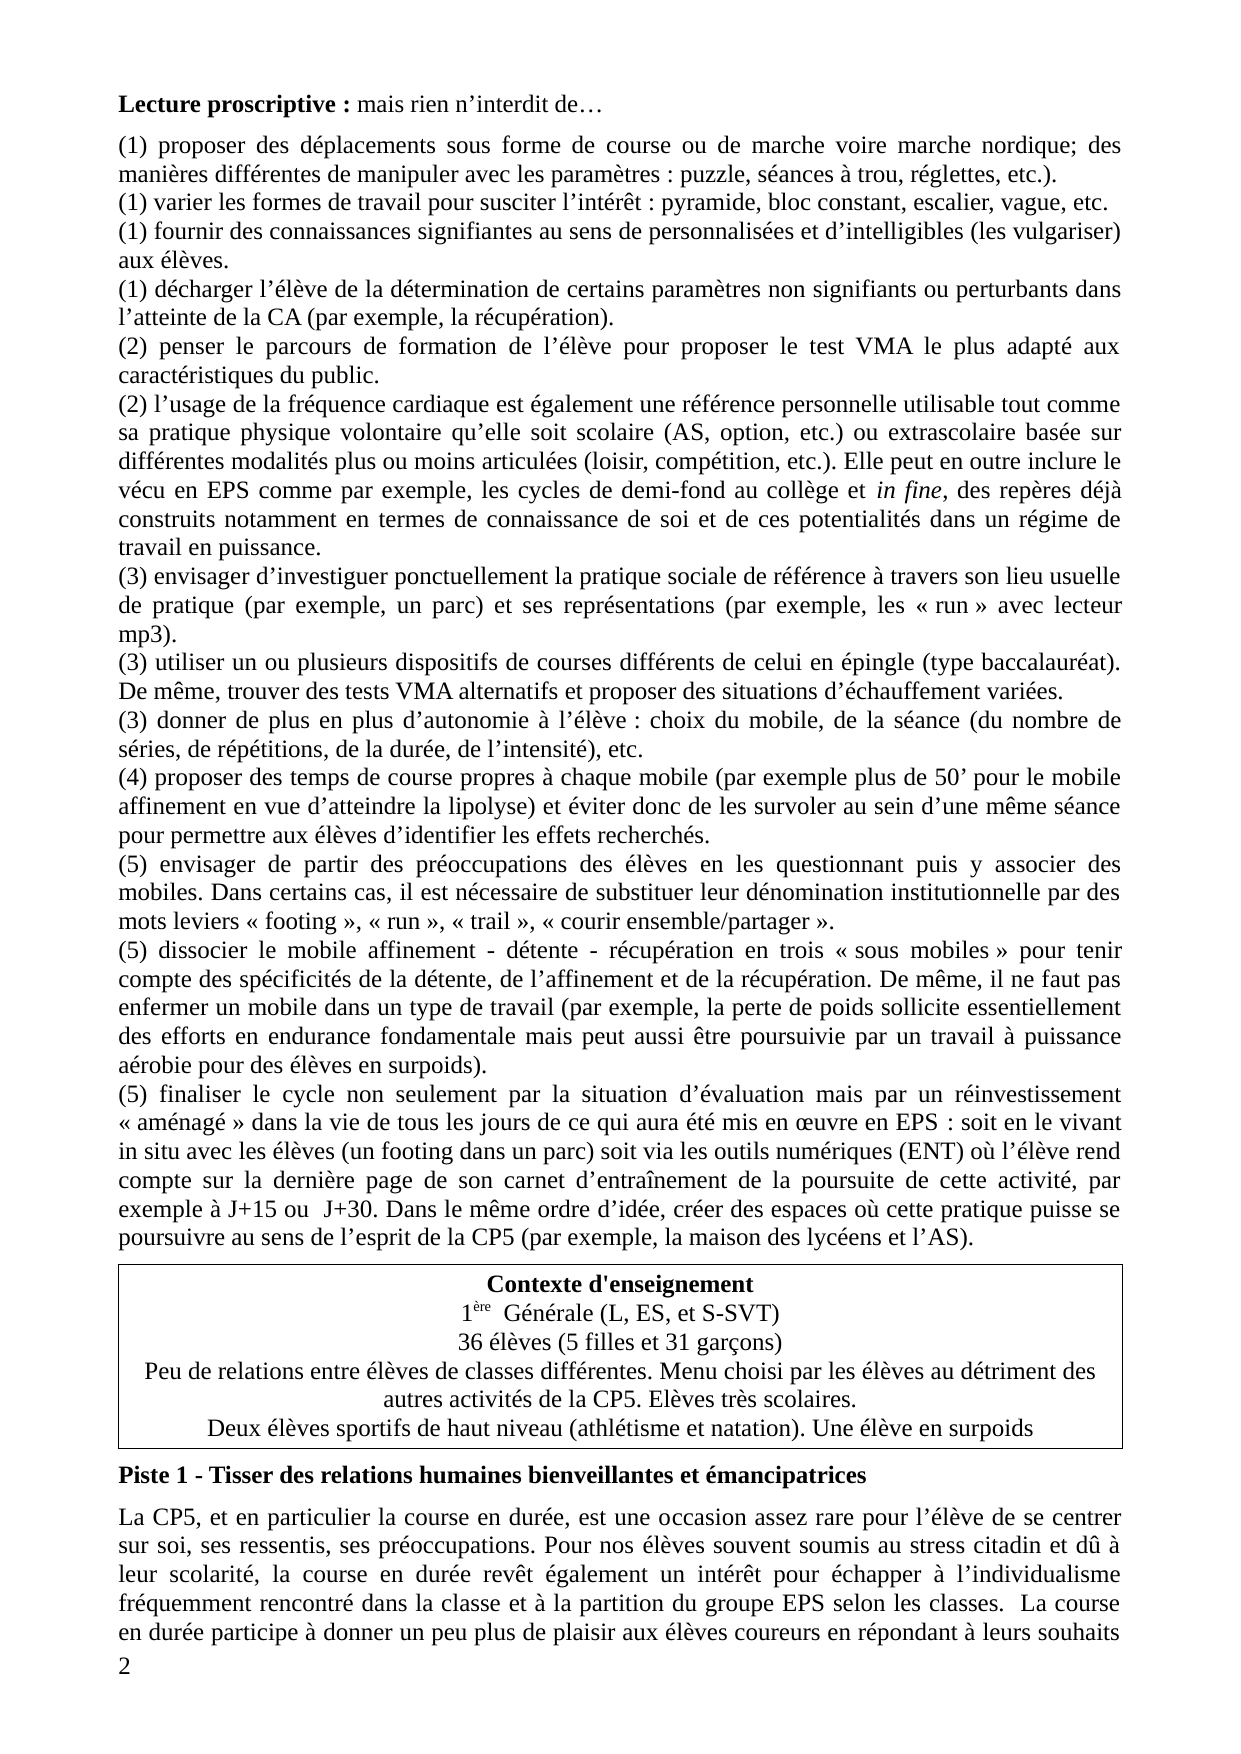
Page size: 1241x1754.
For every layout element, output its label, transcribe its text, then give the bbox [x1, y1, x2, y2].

text (3) donner de plus en plus d’autonomie à l’élève : choix du mobile, de la séance (du nombre de séries, de répétitions, de la durée, de l’intensité), etc. [118, 705, 1122, 762]
text (1) varier les formes de travail pour susciter l’intérêt : pyramide, bloc constant, escalier, vague, etc. [118, 187, 1122, 216]
text (3) envisager d’investiguer ponctuellement la pratique sociale de référence à travers son lieu usuelle de pratique (par exemple, un parc) et ses représentations (par exemple, les « run » avec lecteur mp3). [118, 561, 1122, 647]
text La CP5, et en particulier la course en durée, est une occasion assez rare pour l’élève de se centrer sur soi, ses ressentis, ses préoccupations. Pour nos élèves souvent soumis au stress citadin et dû à leur scolarité, la course en durée revêt également un intérêt pour échapper à l’individualisme fréquemment rencontré dans la classe et à la partition du groupe EPS selon les classes. La course en durée participe à donner un peu plus de plaisir aux élèves coureurs en répondant à leurs souhaits [118, 1502, 1122, 1645]
text (5) finaliser le cycle non seulement par la situation d’évaluation mais par un réinvestissement « aménagé » dans la vie de tous les jours de ce qui aura été mis en œuvre en EPS : soit en le vivant in situ avec les élèves (un footing dans un parc) soit via les outils numériques (ENT) où l’élève rend compte sur la dernière page de son carnet d’entraînement de la poursuite de cette activité, par exemple à J+15 ou J+30. Dans le même ordre d’idée, créer des espaces où cette pratique puisse se poursuivre au sens de l’esprit de la CP5 (par exemple, la maison des lycéens et l’AS). [118, 1079, 1122, 1251]
text (2) l’usage de la fréquence cardiaque est également une référence personnelle utilisable tout comme sa pratique physique volontaire qu’elle soit scolaire (AS, option, etc.) ou extrascolaire basée sur différentes modalités plus ou moins articulées (loisir, compétition, etc.). Elle peut en outre inclure le vécu en EPS comme par exemple, les cycles de demi-fond au collège et in fine, des repères déjà construits notamment en termes de connaissance de soi et de ces potentialités dans un régime de travail en puissance. [118, 389, 1122, 561]
table_header Contexte d'enseignement 1ère Générale (L, ES, et S-SVT) 36 élèves (5 filles et 31 garçons) Peu de relations entre élèves de classes différentes. Menu choisi par les élèves au détriment des autres activités de la CP5. Elèves très scolaires. Deux élèves sportifs de haut niveau (athlétisme et natation). Une élève en surpoids [119, 1265, 1122, 1448]
text (1) fournir des connaissances signifiantes au sens de personnalisées et d’intelligibles (les vulgariser) aux élèves. [118, 216, 1122, 274]
text (5) dissocier le mobile affinement - détente - récupération en trois « sous mobiles » pour tenir compte des spécificités de la détente, de l’affinement et de la récupération. De même, il ne faut pas enfermer un mobile dans un type de travail (par exemple, la perte de poids sollicite essentiellement des efforts en endurance fondamentale mais peut aussi être poursuivie par un travail à puissance aérobie pour des élèves en surpoids). [118, 935, 1122, 1079]
text Piste 1 - Tisser des relations humaines bienveillantes et émancipatrices [118, 1460, 1122, 1489]
text (4) proposer des temps de course propres à chaque mobile (par exemple plus de 50’ pour le mobile affinement en vue d’atteindre la lipolyse) et éviter donc de les survoler au sein d’une même séance pour permettre aux élèves d’identifier les effets recherchés. [118, 762, 1122, 849]
text Lecture proscriptive : mais rien n’interdit de… [118, 89, 1122, 117]
text (3) utiliser un ou plusieurs dispositifs de courses différents de celui en épingle (type baccalauréat). De même, trouver des tests VMA alternatifs et proposer des situations d’échauffement variées. [118, 647, 1122, 705]
text (1) proposer des déplacements sous forme de course ou de marche voire marche nordique; des manières différentes de manipuler avec les paramètres : puzzle, séances à trou, réglettes, etc.). [118, 130, 1122, 187]
text (2) penser le parcours de formation de l’élève pour proposer le test VMA le plus adapté aux caractéristiques du public. [118, 331, 1122, 389]
text (1) décharger l’élève de la détermination de certains paramètres non signifiants ou perturbants dans l’atteinte de la CA (par exemple, la récupération). [118, 274, 1122, 331]
text (5) envisager de partir des préoccupations des élèves en les questionnant puis y associer des mobiles. Dans certains cas, il est nécessaire de substituer leur dénomination institutionnelle par des mots leviers « footing », « run », « trail », « courir ensemble/partager ». [118, 849, 1122, 935]
